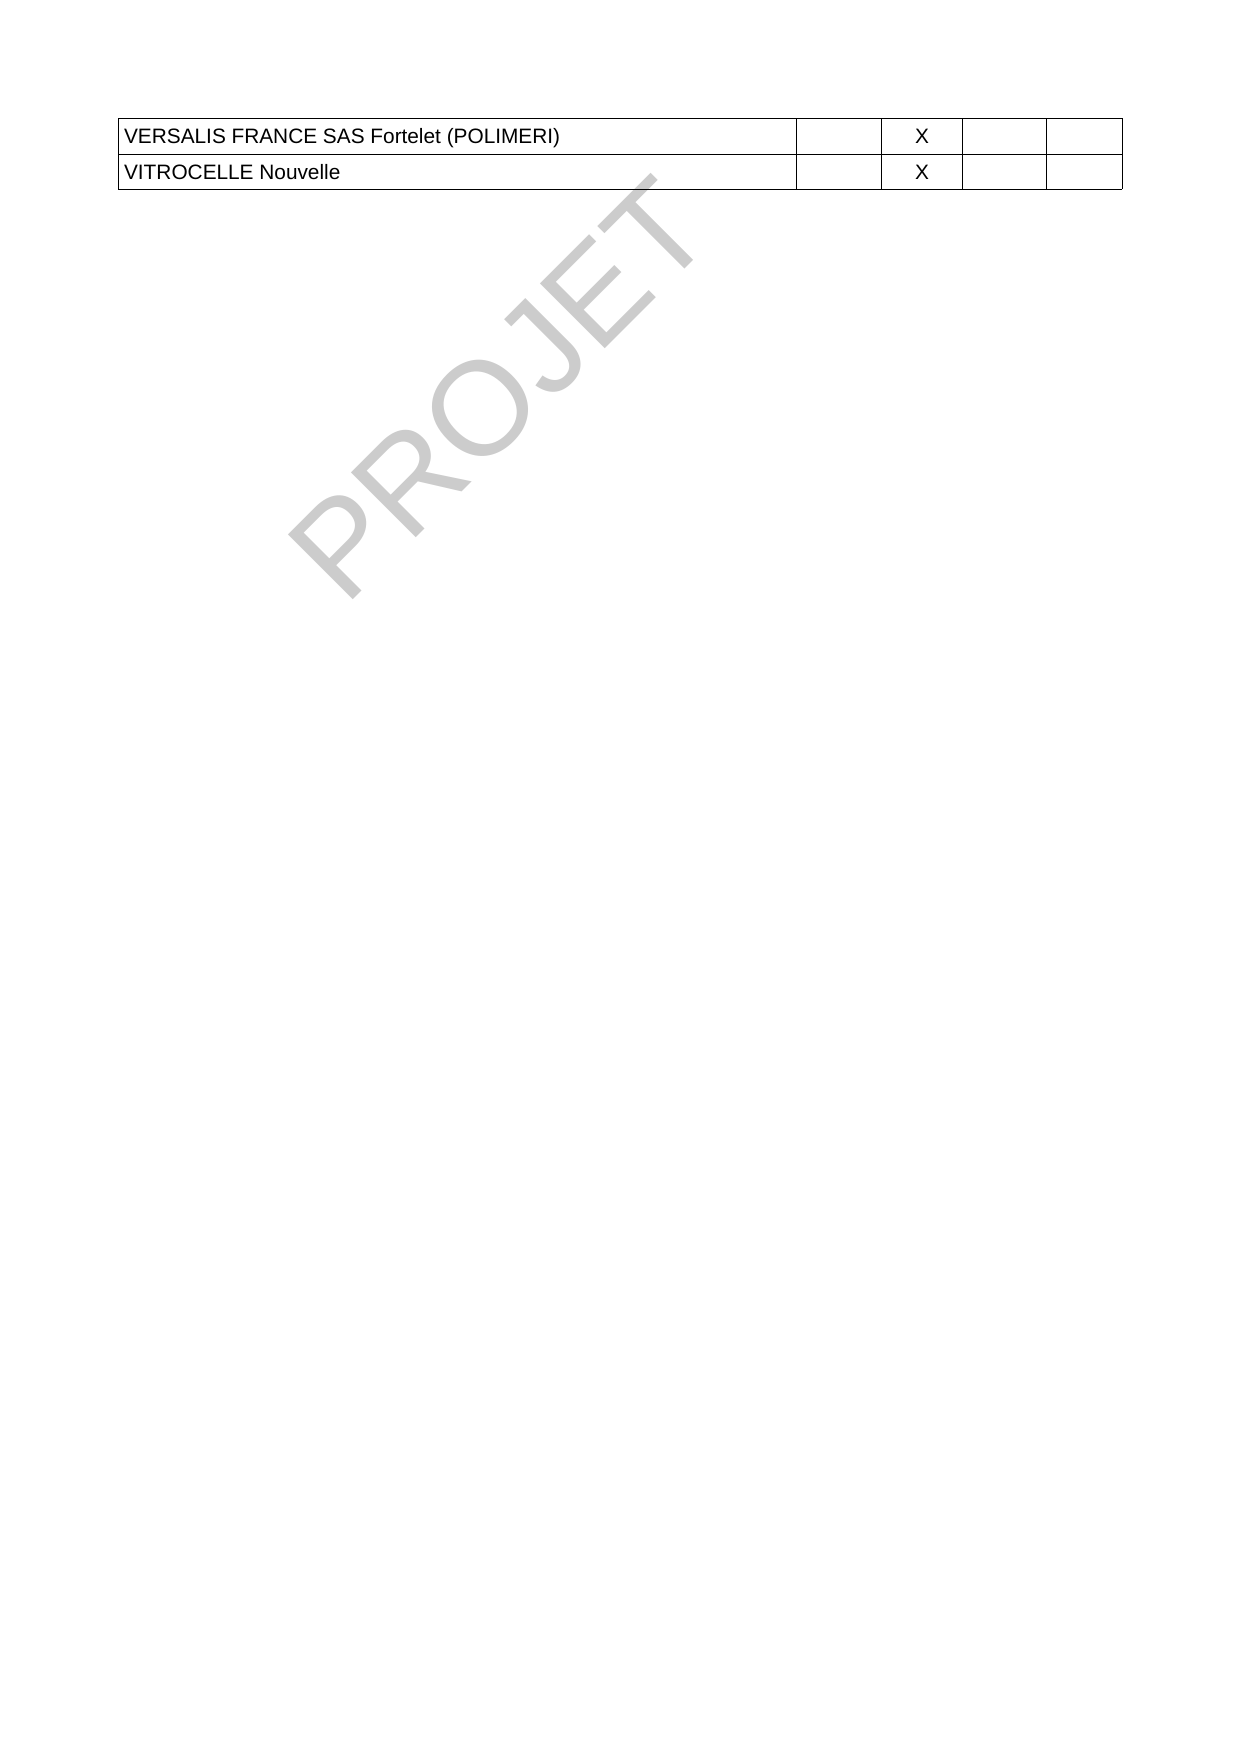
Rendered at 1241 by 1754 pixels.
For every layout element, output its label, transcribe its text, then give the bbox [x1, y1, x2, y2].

table_cell [963, 119, 1046, 154]
table_cell [797, 119, 881, 154]
table_cell [1047, 119, 1122, 154]
table_cell VERSALIS FRANCE SAS Fortelet (POLIMERI) [119, 119, 796, 154]
table_cell [797, 155, 881, 189]
table_cell VITROCELLE Nouvelle [119, 155, 796, 189]
table_cell X [882, 119, 962, 154]
table_cell [963, 155, 1046, 189]
table_cell X [882, 155, 962, 189]
table_cell [1047, 155, 1122, 189]
